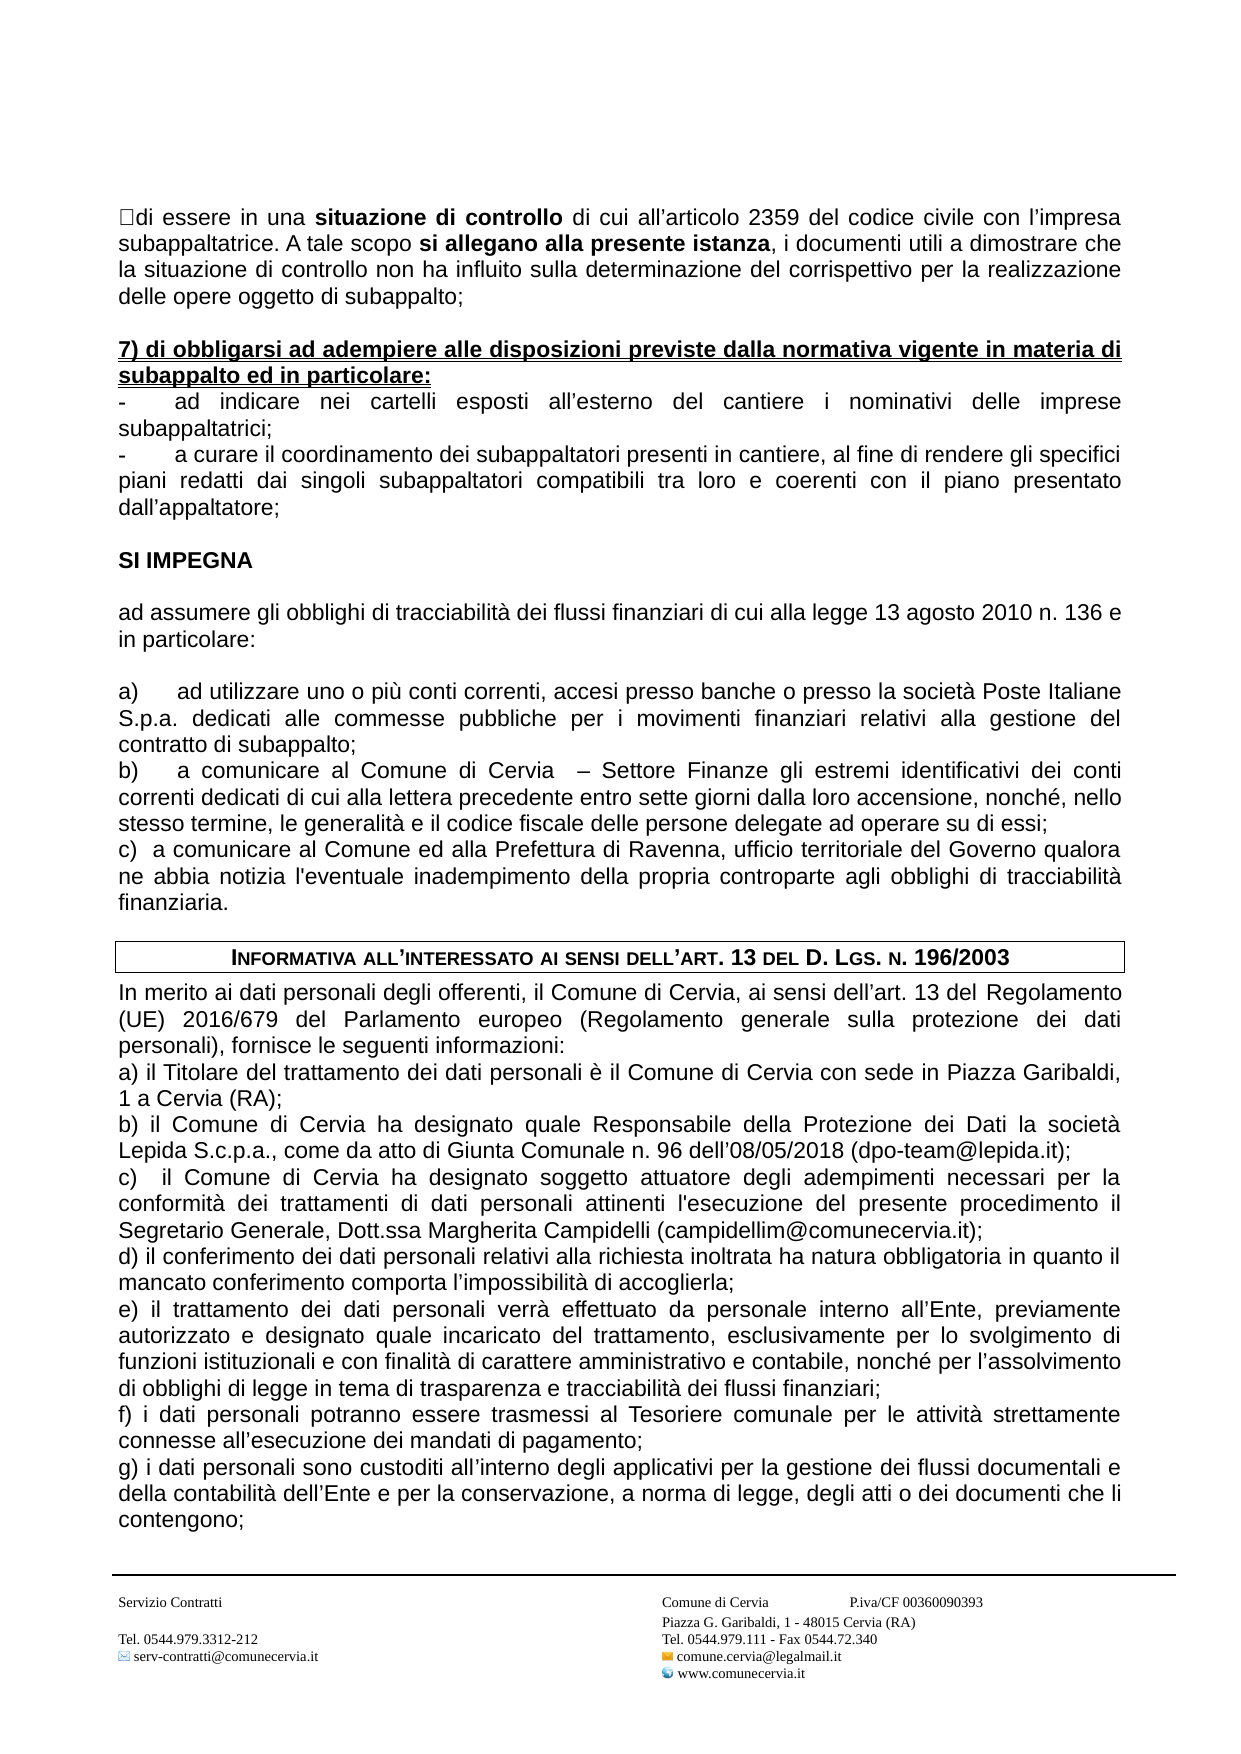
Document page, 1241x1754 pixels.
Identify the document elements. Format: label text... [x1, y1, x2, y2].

text di essere in una situazione di controllo di cui all’articolo 2359 del codice civile con l’impresa subappaltatrice. A tale scopo si allegano alla presente istanza, i documenti utili a dimostrare che la situazione di controllo non ha influito sulla determinazione del corrispettivo per la realizzazione delle opere oggetto di subappalto; [118, 204, 1122, 309]
text ad assumere gli obblighi di tracciabilità dei flussi finanziari di cui alla legge 13 agosto 2010 n. 136 e in particolare: [118, 599, 1122, 652]
list a comunicare al Comune di Cervia – Settore Finanze gli estremi identificativi dei conti correnti dedicati di cui alla lettera precedente entro sette giorni dalla loro accensione, nonché, nello stesso termine, le generalità e il codice fiscale delle persone delegate ad operare su di essi; [118, 757, 1122, 836]
text c) a comunicare al Comune ed alla Prefettura di Ravenna, ufficio territoriale del Governo qualora ne abbia notizia l'eventuale inadempimento della propria controparte agli obblighi di tracciabilità finanziaria. [118, 836, 1122, 916]
text In merito ai dati personali degli offerenti, il Comune di Cervia, ai sensi dell’art. 13 del Regolamento (UE) 2016/679 del Parlamento europeo (Regolamento generale sulla protezione dei dati personali), fornisce le seguenti informazioni: [118, 979, 1122, 1058]
text e) il trattamento dei dati personali verrà effettuato da personale interno all’Ente, previamente autorizzato e designato quale incaricato del trattamento, esclusivamente per lo svolgimento di funzioni istituzionali e con finalità di carattere amministrativo e contabile, nonché per l’assolvimento di obblighi di legge in tema di trasparenza e tracciabilità dei flussi finanziari; [118, 1296, 1122, 1401]
text d) il conferimento dei dati personali relativi alla richiesta inoltrata ha natura obbligatoria in quanto il mancato conferimento comporta l’impossibilità di accoglierla; [118, 1243, 1122, 1296]
picture [662, 1666, 674, 1679]
text g) i dati personali sono custoditi all’interno degli applicativi per la gestione dei flussi documentali e della contabilità dell’Ente e per la conservazione, a norma di legge, degli atti o dei documenti che li contengono; [118, 1454, 1122, 1533]
text 7) di obbligarsi ad adempiere alle disposizioni previste dalla normativa vigente in materia di [118, 336, 1122, 358]
subtitle Informativa all’interessato ai sensi dell’art. 13 del D. Lgs. n. 196/2003 [116, 942, 1124, 972]
text a) il Titolare del trattamento dei dati personali è il Comune di Cervia con sede in Piazza Garibaldi, 1 a Cervia (RA); [118, 1058, 1122, 1111]
list ad utilizzare uno o più conti correnti, accesi presso banche o presso la società Poste Italiane S.p.a. dedicati alle commesse pubbliche per i movimenti finanziari relativi alla gestione del contratto di subappalto; [118, 678, 1122, 757]
list a curare il coordinamento dei subappaltatori presenti in cantiere, al fine di rendere gli specifici piani redatti dai singoli subappaltatori compatibili tra loro e coerenti con il piano presentato dall’appaltatore; [118, 441, 1122, 520]
text c) il Comune di Cervia ha designato soggetto attuatore degli adempimenti necessari per la conformità dei trattamenti di dati personali attinenti l'esecuzione del presente procedimento il Segretario Generale, Dott.ssa Margherita Campidelli (campidellim@comunecervia.it); [118, 1164, 1122, 1243]
picture [662, 1650, 673, 1662]
picture [118, 1649, 130, 1662]
list ad indicare nei cartelli esposti all’esterno del cantiere i nominativi delle imprese subappaltatrici; [118, 388, 1122, 441]
text subappalto ed in particolare: [118, 362, 1122, 388]
text SI IMPEGNA [118, 547, 1122, 573]
text b) il Comune di Cervia ha designato quale Responsabile della Protezione dei Dati la società Lepida S.c.p.a., come da atto di Giunta Comunale n. 96 dell’08/05/2018 (dpo-team@lepida.it); [118, 1111, 1122, 1164]
text f) i dati personali potranno essere trasmessi al Tesoriere comunale per le attività strettamente connesse all’esecuzione dei mandati di pagamento; [118, 1401, 1122, 1454]
